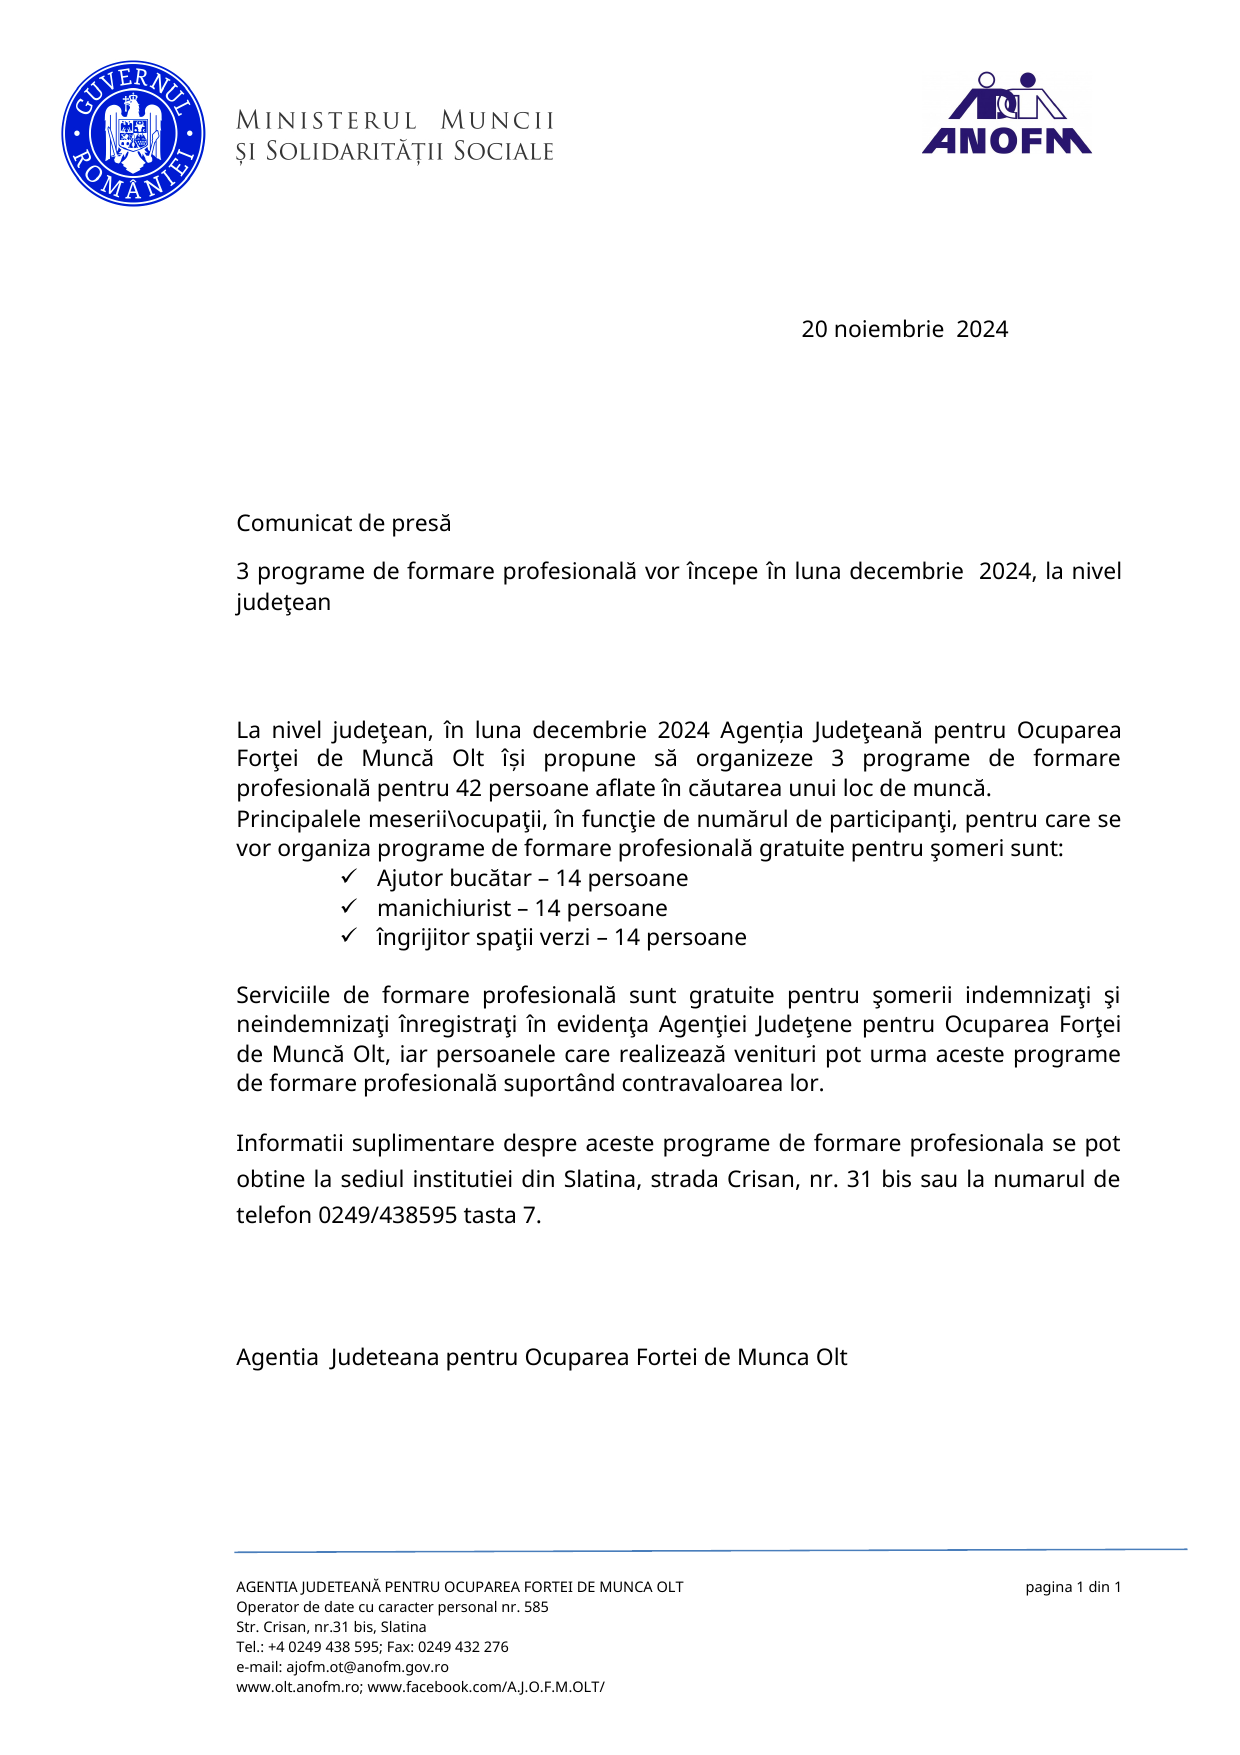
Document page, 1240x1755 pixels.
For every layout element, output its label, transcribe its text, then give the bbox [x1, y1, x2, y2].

text Comunicat de presă [236, 506, 1122, 538]
text Agentia Judeteana pentru Ocuparea Fortei de Munca Olt [236, 1341, 1122, 1372]
text Serviciile de formare profesională sunt gratuite pentru şomerii indemnizaţi şi neindemnizaţi înregistraţi în evidenţa Agenţiei Judeţene pentru Ocuparea Forţei de Muncă Olt, iar persoanele care realizează venituri pot urma aceste programe de formare profesională suportând contravaloarea lor. [236, 980, 1122, 1099]
text 20 noiembrie 2024 [236, 313, 1122, 344]
text La nivel judeţean, în luna decembrie 2024 Agenţia Judeţeană pentru Ocuparea Forţei de Muncă Olt îşi propune să organizeze 3 programe de formare profesională pentru 42 persoane aflate în căutarea unui loc de muncă. [236, 714, 1122, 803]
list Ajutor bucătar – 14 persoane [339, 863, 1122, 892]
list manichiurist – 14 persoane [339, 892, 1122, 922]
text Informatii suplimentare despre aceste programe de formare profesionala se pot obtine la sediul institutiei din Slatina, strada Crisan, nr. 31 bis sau la numarul de telefon 0249/438595 tasta 7. [236, 1127, 1122, 1230]
text 3 programe de formare profesională vor începe în luna decembrie 2024, la nivel judeţean [236, 555, 1122, 617]
text Principalele meserii\ocupaţii, în funcţie de numărul de participanţi, pentru care se vor organiza programe de formare profesională gratuite pentru şomeri sunt: [236, 803, 1122, 863]
list îngrijitor spaţii verzi – 14 persoane [339, 922, 1122, 952]
